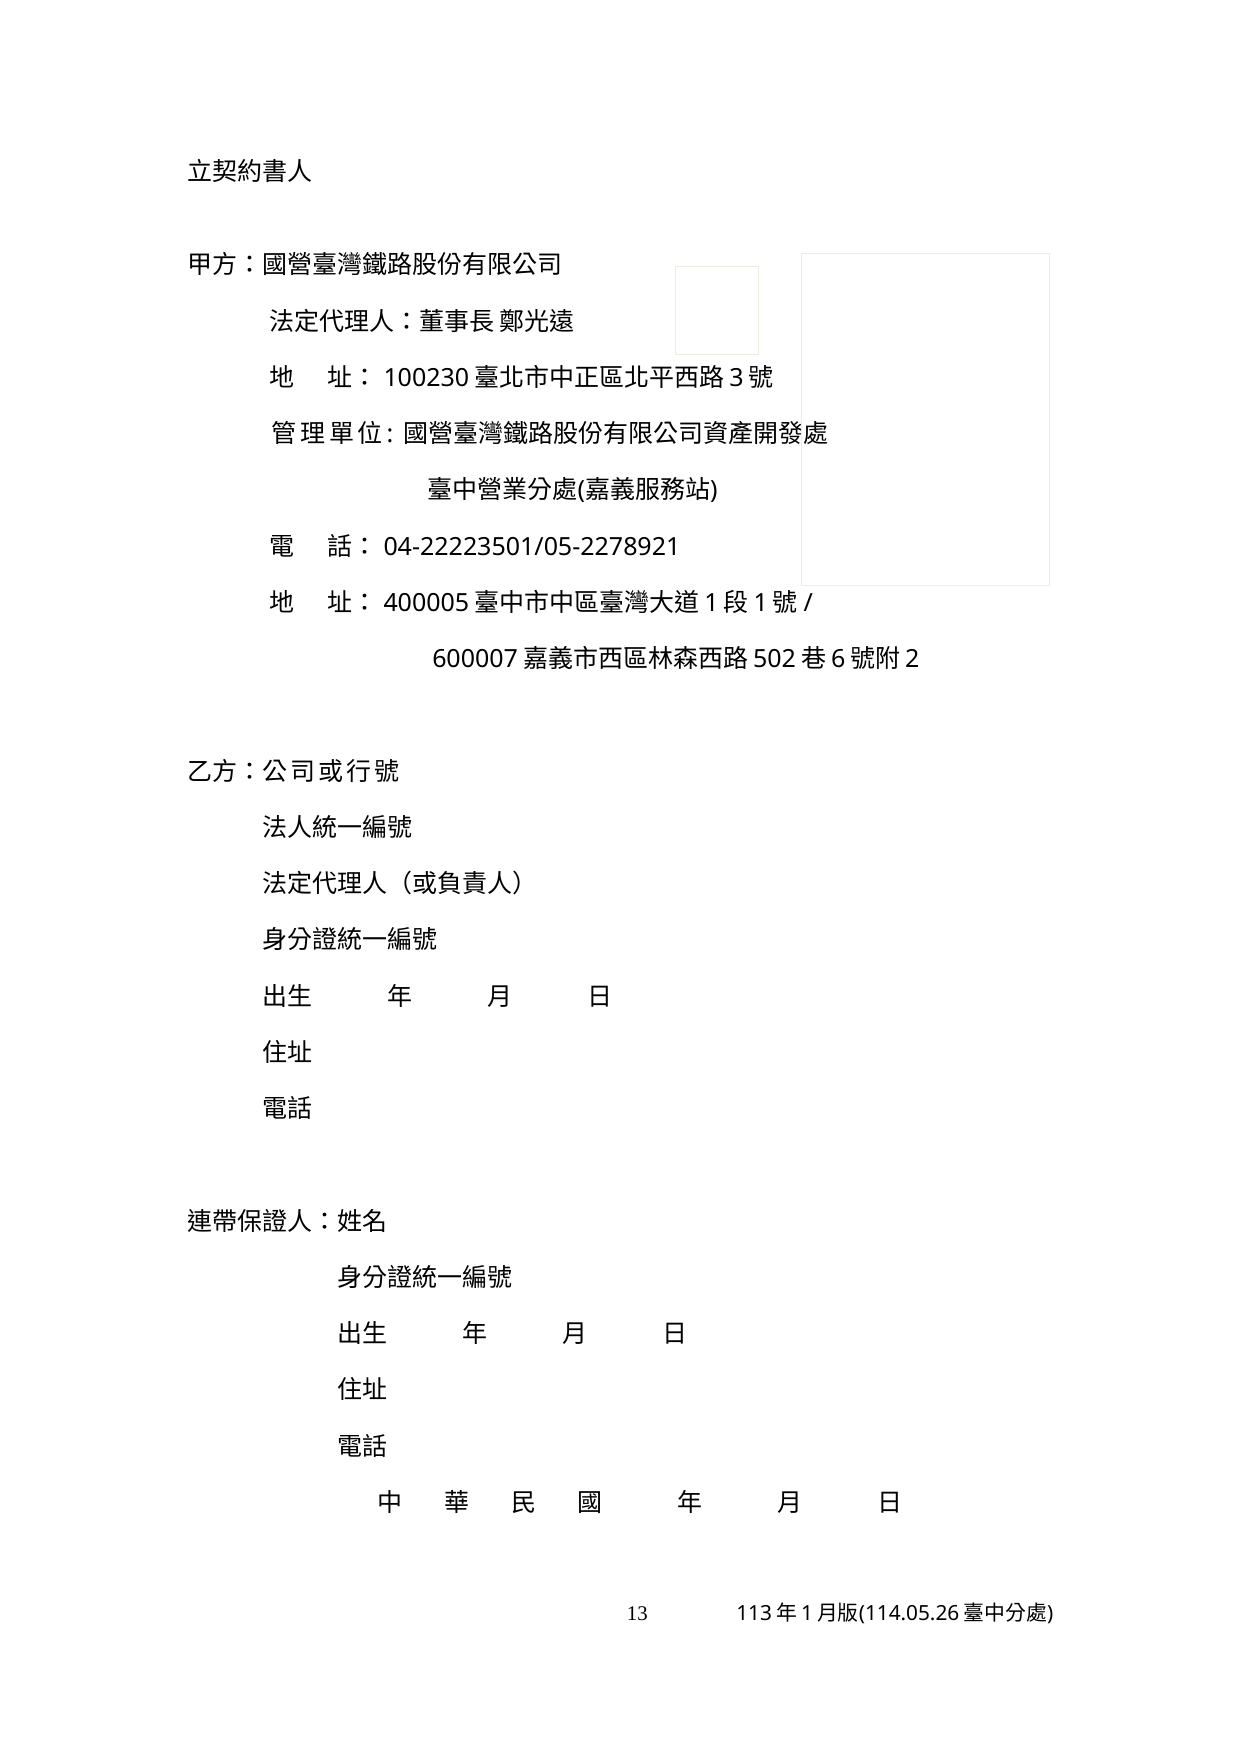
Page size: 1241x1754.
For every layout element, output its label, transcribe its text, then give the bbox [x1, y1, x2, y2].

text [802, 469, 1049, 506]
text [802, 300, 1049, 337]
text 地 址： 400005臺中市中區臺灣大道1段1號 / [187, 581, 1053, 619]
text 乙方：公司或行號 [187, 750, 1053, 787]
text 電話 [337, 1425, 1053, 1462]
text 臺中營業分處(嘉義服務站) [187, 469, 801, 506]
text [676, 300, 758, 337]
text 法定代理人：董事長 鄭光遠 [187, 300, 675, 337]
text [759, 300, 801, 337]
text 出生 年 月 日 [337, 1312, 1053, 1350]
text 甲方：國營臺灣鐵路股份有限公司 [187, 244, 1053, 281]
text 出生 年 月 日 [262, 975, 1053, 1012]
text [802, 356, 1049, 394]
text [802, 525, 1049, 562]
text 住址 [262, 1031, 1053, 1069]
text 身分證統一編號 [262, 919, 1053, 956]
text 立契約書人 [187, 150, 1053, 187]
text 地 址： 100230臺北市中正區北平西路3號 [187, 356, 801, 394]
text 電 話： 04-22223501/05-2278921 [187, 525, 801, 562]
text 住址 [337, 1369, 1053, 1406]
text 身分證統一編號 [337, 1256, 1053, 1294]
text 600007嘉義市西區林森西路502巷6號附2 [417, 637, 1053, 675]
text 連帶保證人：姓名 [187, 1200, 1053, 1237]
text 法人統一編號 [262, 806, 1053, 844]
text 電話 [262, 1087, 1053, 1125]
text 法定代理人（或負責人） [262, 862, 1053, 900]
text 管理單位: 國營臺灣鐵路股份有限公司資產開發處 [802, 412, 1049, 450]
text 管理單位: 國營臺灣鐵路股份有限公司資產開發處 [187, 412, 801, 450]
text 中 華 民 國 年 月 日 [187, 1481, 1093, 1519]
